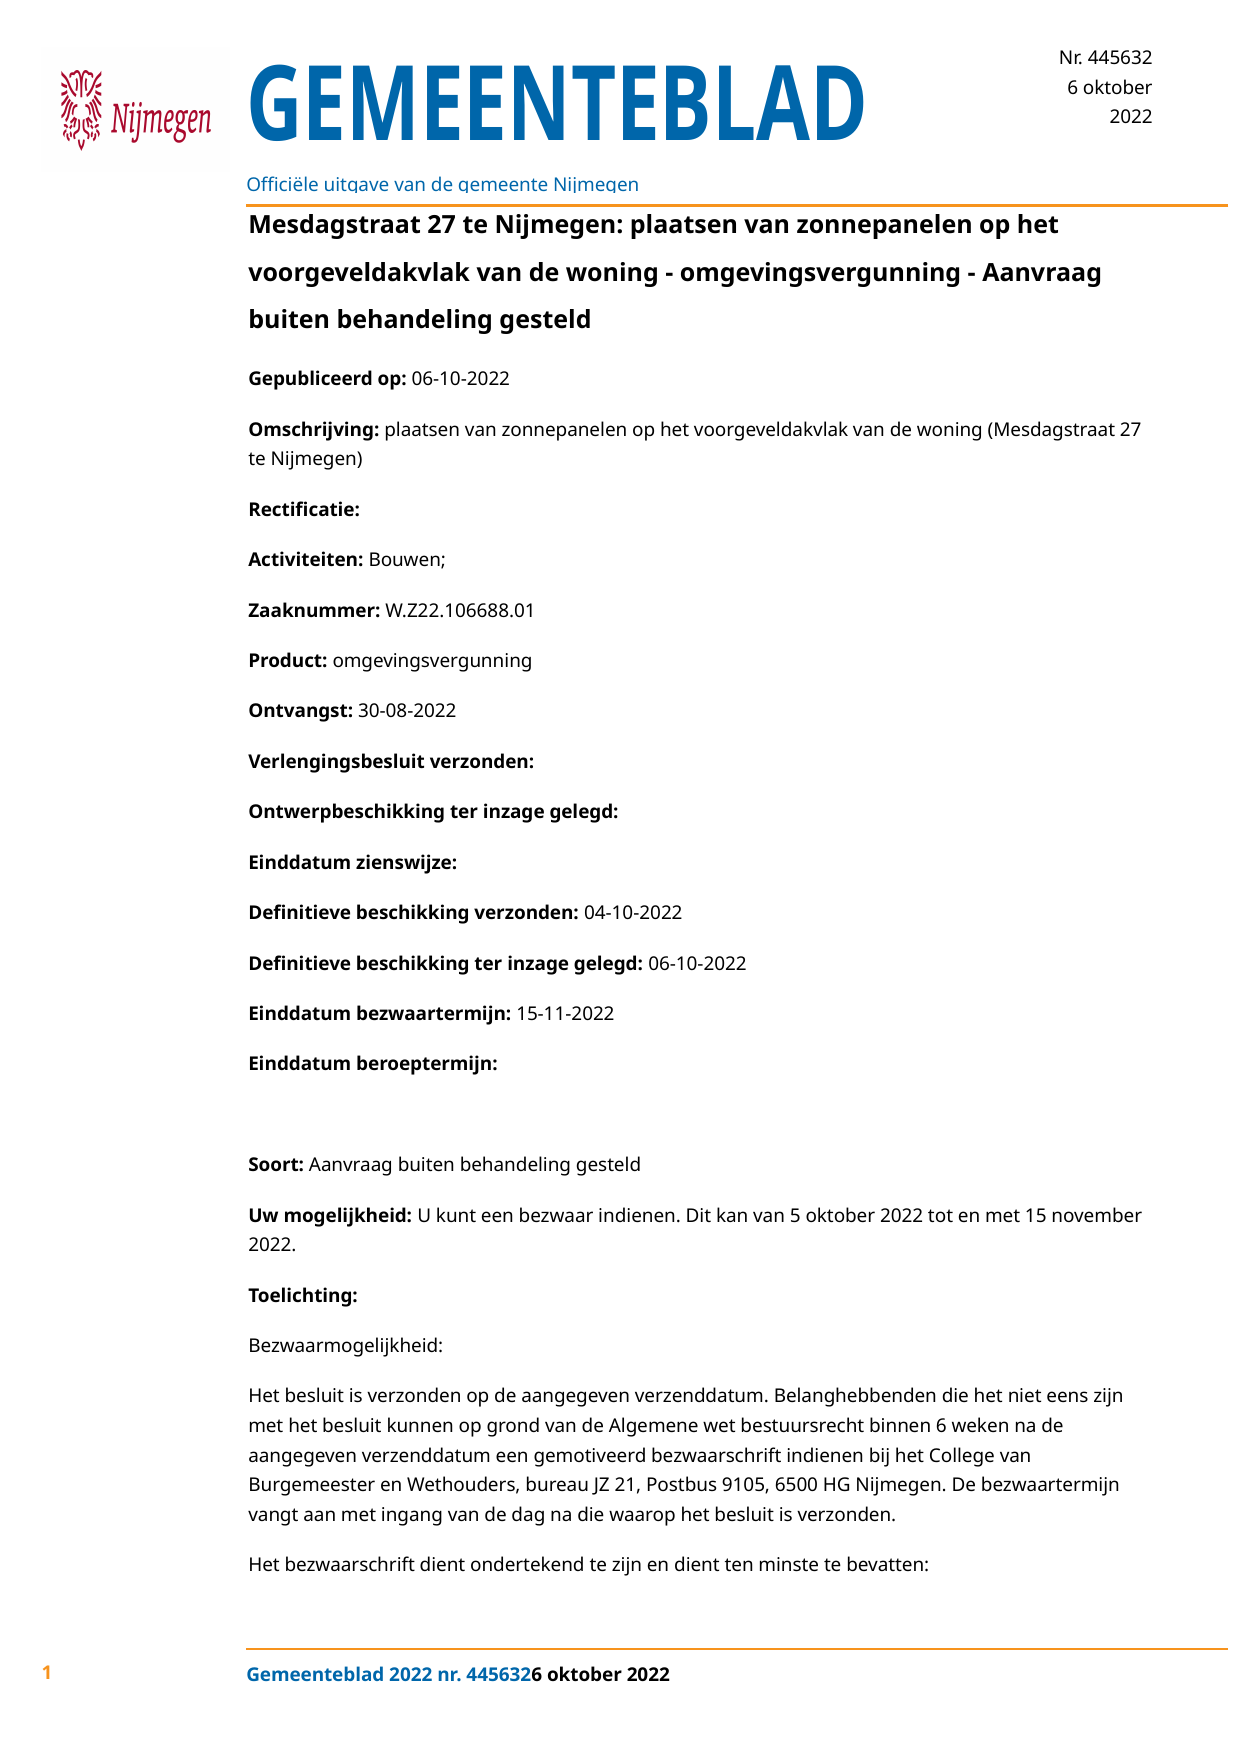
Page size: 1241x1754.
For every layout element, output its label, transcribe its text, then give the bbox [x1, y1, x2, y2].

text Soort: Aanvraag buiten behandeling gesteld [248, 1151, 1152, 1177]
text Verlengingsbesluit verzonden: [248, 748, 1152, 774]
text Zaaknummer: W.Z22.106688.01 [248, 597, 1152, 622]
text Definitieve beschikking verzonden: 04-10-2022 [248, 899, 1152, 925]
text Het besluit is verzonden op de aangegeven verzenddatum. Belanghebbenden die het niet eens zijn met het besluit kunnen op grond van de Algemene wet bestuursrecht binnen 6 weken na de aangegeven verzenddatum een gemotiveerd bezwaarschrift indienen bij het College van Burgemeester en Wethouders, bureau JZ 21, Postbus 9105, 6500 HG Nijmegen. De bezwaartermijn vangt aan met ingang van de dag na die waarop het besluit is verzonden. [248, 1383, 1152, 1527]
text Bezwaarmogelijkheid: [248, 1332, 1152, 1358]
text Ontvangst: 30-08-2022 [248, 698, 1152, 723]
text Ontwerpbeschikking ter inzage gelegd: [248, 798, 1152, 824]
text Toelichting: [248, 1282, 1152, 1307]
text Einddatum zienswijze: [248, 849, 1152, 874]
text Mesdagstraat 27 te Nijmegen: plaatsen van zonnepanelen op het voorgeveldakvlak van de woning - omgevingsvergunning - Aanvraag buiten behandeling gesteld [248, 207, 1152, 336]
text Definitieve beschikking ter inzage gelegd: 06-10-2022 [248, 950, 1152, 975]
text Einddatum beroeptermijn: [248, 1051, 1152, 1076]
text Product: omgevingsvergunning [248, 647, 1152, 673]
text Activiteiten: Bouwen; [248, 546, 1152, 572]
picture [41, 47, 231, 172]
text Het bezwaarschrift dient ondertekend te zijn en dient ten minste te bevatten: [248, 1551, 1152, 1577]
text Gepubliceerd op: 06-10-2022 [248, 366, 1152, 391]
text Rectificatie: [248, 496, 1152, 522]
text Omschrijving: plaatsen van zonnepanelen op het voorgeveldakvlak van de woning (Mesdagstraat 27 te Nijmegen) [248, 416, 1152, 471]
text Einddatum bezwaartermijn: 15-11-2022 [248, 1000, 1152, 1026]
text Uw mogelijkheid: U kunt een bezwaar indienen. Dit kan van 5 oktober 2022 tot en met 15 november 2022. [248, 1202, 1152, 1257]
